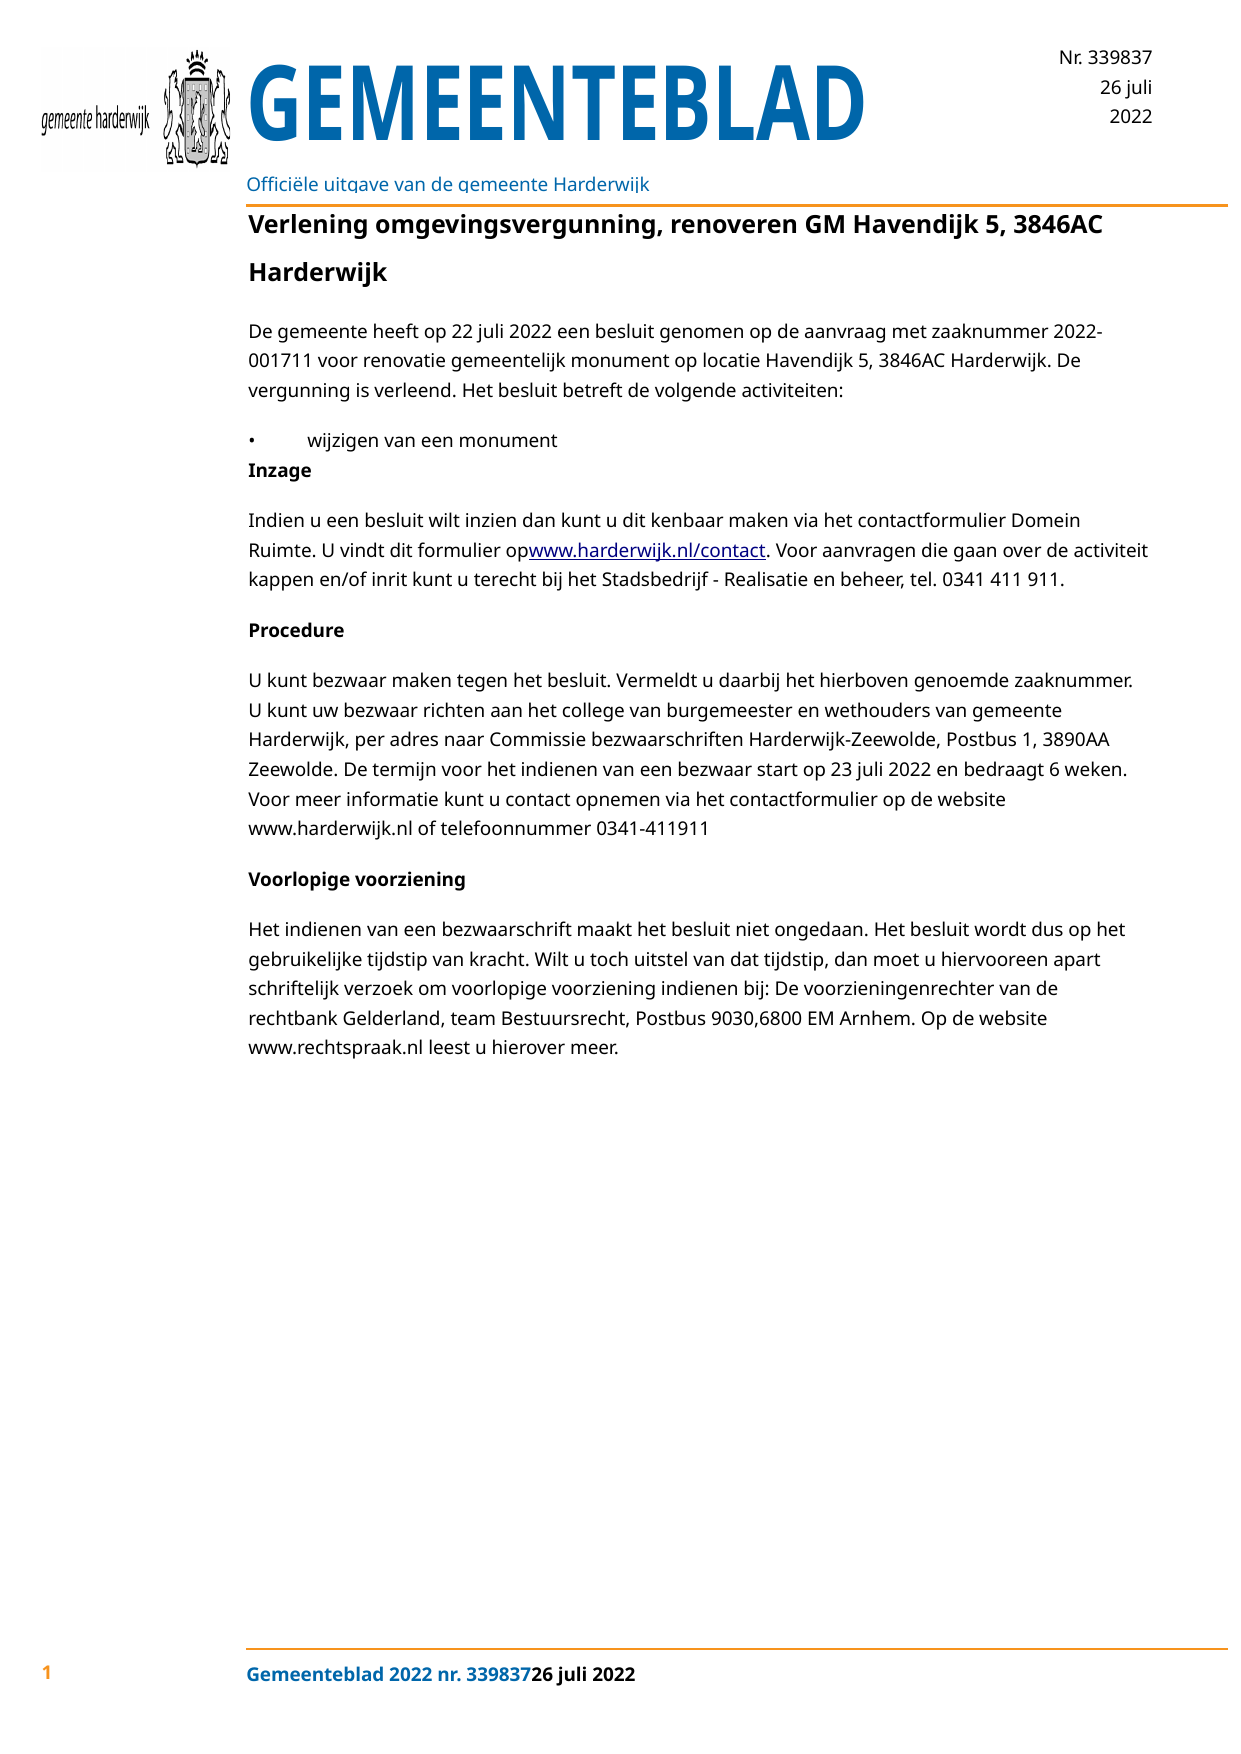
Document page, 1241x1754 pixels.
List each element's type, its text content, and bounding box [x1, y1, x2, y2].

text Voorlopige voorziening [248, 866, 1152, 892]
list wijzigen van een monument [248, 427, 1152, 453]
text Het indienen van een bezwaarschrift maakt het besluit niet ongedaan. Het besluit wordt dus op het gebruikelijke tijdstip van kracht. Wilt u toch uitstel van dat tijdstip, dan moet u hiervooreen apart schriftelijk verzoek om voorlopige voorziening indienen bij: De voorzieningenrechter van de rechtbank Gelderland, team Bestuursrecht, Postbus 9030,6800 EM Arnhem. Op de website www.rechtspraak.nl leest u hierover meer. [248, 916, 1152, 1060]
text Inzage [248, 457, 1152, 483]
text Verlening omgevingsvergunning, renoveren GM Havendijk 5, 3846AC Harderwijk [248, 207, 1152, 288]
text De gemeente heeft op 22 juli 2022 een besluit genomen op de aanvraag met zaaknummer 2022-001711 voor renovatie gemeentelijk monument op locatie Havendijk 5, 3846AC Harderwijk. De vergunning is verleend. Het besluit betreft de volgende activiteiten: [248, 318, 1152, 403]
text U kunt bezwaar maken tegen het besluit. Vermeldt u daarbij het hierboven genoemde zaaknummer. U kunt uw bezwaar richten aan het college van burgemeester en wethouders van gemeente Harderwijk, per adres naar Commissie bezwaarschriften Harderwijk-Zeewolde, Postbus 1, 3890AA Zeewolde. De termijn voor het indienen van een bezwaar start op 23 juli 2022 en bedraagt 6 weken. Voor meer informatie kunt u contact opnemen via het contactformulier op de website www.harderwijk.nl of telefoonnummer 0341-411911 [248, 667, 1152, 841]
text Procedure [248, 617, 1152, 643]
picture [41, 47, 231, 172]
text Indien u een besluit wilt inzien dan kunt u dit kenbaar maken via het contactformulier Domein Ruimte. U vindt dit formulier opwww.harderwijk.nl/contact. Voor aanvragen die gaan over de activiteit kappen en/of inrit kunt u terecht bij het Stadsbedrijf - Realisatie en beheer, tel. 0341 411 911. [248, 507, 1152, 592]
